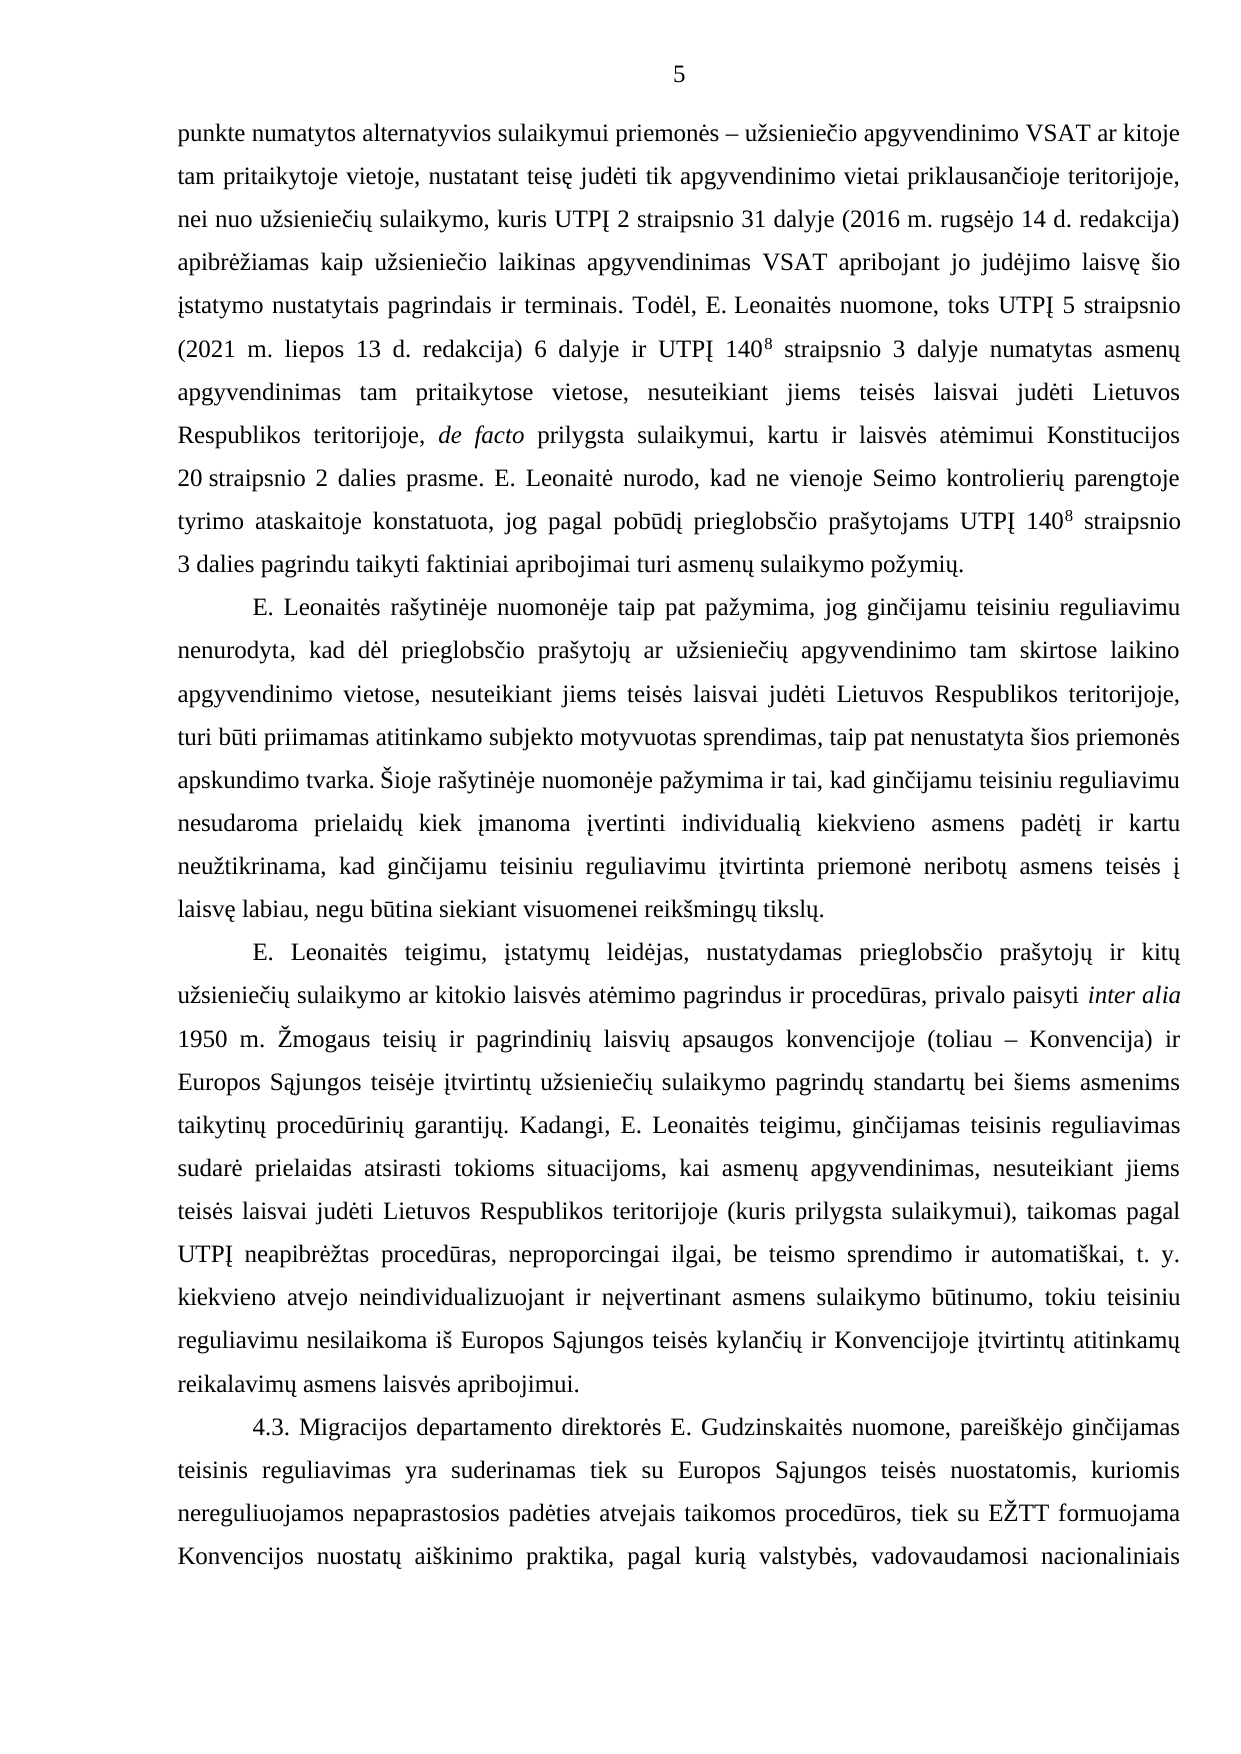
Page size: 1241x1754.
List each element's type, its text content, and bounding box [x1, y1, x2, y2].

text punkte numatytos alternatyvios sulaikymui priemonės – užsieniečio apgyvendinimo VSAT ar kitoje tam pritaikytoje vietoje, nustatant teisę judėti tik apgyvendinimo vietai priklausančioje teritorijoje, nei nuo užsieniečių sulaikymo, kuris UTPĮ 2 straipsnio 31 dalyje (2016 m. rugsėjo 14 d. redakcija) apibrėžiamas kaip užsieniečio laikinas apgyvendinimas VSAT apribojant jo judėjimo laisvę šio įstatymo nustatytais pagrindais ir terminais. Todėl, E. Leonaitės nuomone, toks UTPĮ 5 straipsnio (2021 m. liepos 13 d. redakcija) 6 dalyje ir UTPĮ 1408 straipsnio 3 dalyje numatytas asmenų apgyvendinimas tam pritaikytose vietose, nesuteikiant jiems teisės laisvai judėti Lietuvos Respublikos teritorijoje, de facto prilygsta sulaikymui, kartu ir laisvės atėmimui Konstitucijos 20 straipsnio 2 dalies prasme. E. Leonaitė nurodo, kad ne vienoje Seimo kontrolierių parengtoje tyrimo ataskaitoje konstatuota, jog pagal pobūdį prieglobsčio prašytojams UTPĮ 1408 straipsnio 3 dalies pagrindu taikyti faktiniai apribojimai turi asmenų sulaikymo požymių. [177, 118, 1181, 578]
text E. Leonaitės teigimu, įstatymų leidėjas, nustatydamas prieglobsčio prašytojų ir kitų užsieniečių sulaikymo ar kitokio laisvės atėmimo pagrindus ir procedūras, privalo paisyti inter alia 1950 m. Žmogaus teisių ir pagrindinių laisvių apsaugos konvencijoje (toliau – Konvencija) ir Europos Sąjungos teisėje įtvirtintų užsieniečių sulaikymo pagrindų standartų bei šiems asmenims taikytinų procedūrinių garantijų. Kadangi, E. Leonaitės teigimu, ginčijamas teisinis reguliavimas sudarė prielaidas atsirasti tokioms situacijoms, kai asmenų apgyvendinimas, nesuteikiant jiems teisės laisvai judėti Lietuvos Respublikos teritorijoje (kuris prilygsta sulaikymui), taikomas pagal UTPĮ neapibrėžtas procedūras, neproporcingai ilgai, be teismo sprendimo ir automatiškai, t. y. kiekvieno atvejo neindividualizuojant ir neįvertinant asmens sulaikymo būtinumo, tokiu teisiniu reguliavimu nesilaikoma iš Europos Sąjungos teisės kylančių ir Konvencijoje įtvirtintų atitinkamų reikalavimų asmens laisvės apribojimui. [177, 937, 1181, 1397]
text 4.3. Migracijos departamento direktorės E. Gudzinskaitės nuomone, pareiškėjo ginčijamas teisinis reguliavimas yra suderinamas tiek su Europos Sąjungos teisės nuostatomis, kuriomis nereguliuojamos nepaprastosios padėties atvejais taikomos procedūros, tiek su EŽTT formuojama Konvencijos nuostatų aiškinimo praktika, pagal kurią valstybės, vadovaudamosi nacionaliniais [177, 1412, 1181, 1570]
text E. Leonaitės rašytinėje nuomonėje taip pat pažymima, jog ginčijamu teisiniu reguliavimu nenurodyta, kad dėl prieglobsčio prašytojų ar užsieniečių apgyvendinimo tam skirtose laikino apgyvendinimo vietose, nesuteikiant jiems teisės laisvai judėti Lietuvos Respublikos teritorijoje, turi būti priimamas atitinkamo subjekto motyvuotas sprendimas, taip pat nenustatyta šios priemonės apskundimo tvarka. Šioje rašytinėje nuomonėje pažymima ir tai, kad ginčijamu teisiniu reguliavimu nesudaroma prielaidų kiek įmanoma įvertinti individualią kiekvieno asmens padėtį ir kartu neužtikrinama, kad ginčijamu teisiniu reguliavimu įtvirtinta priemonė neribotų asmens teisės į laisvę labiau, negu būtina siekiant visuomenei reikšmingų tikslų. [177, 592, 1181, 923]
